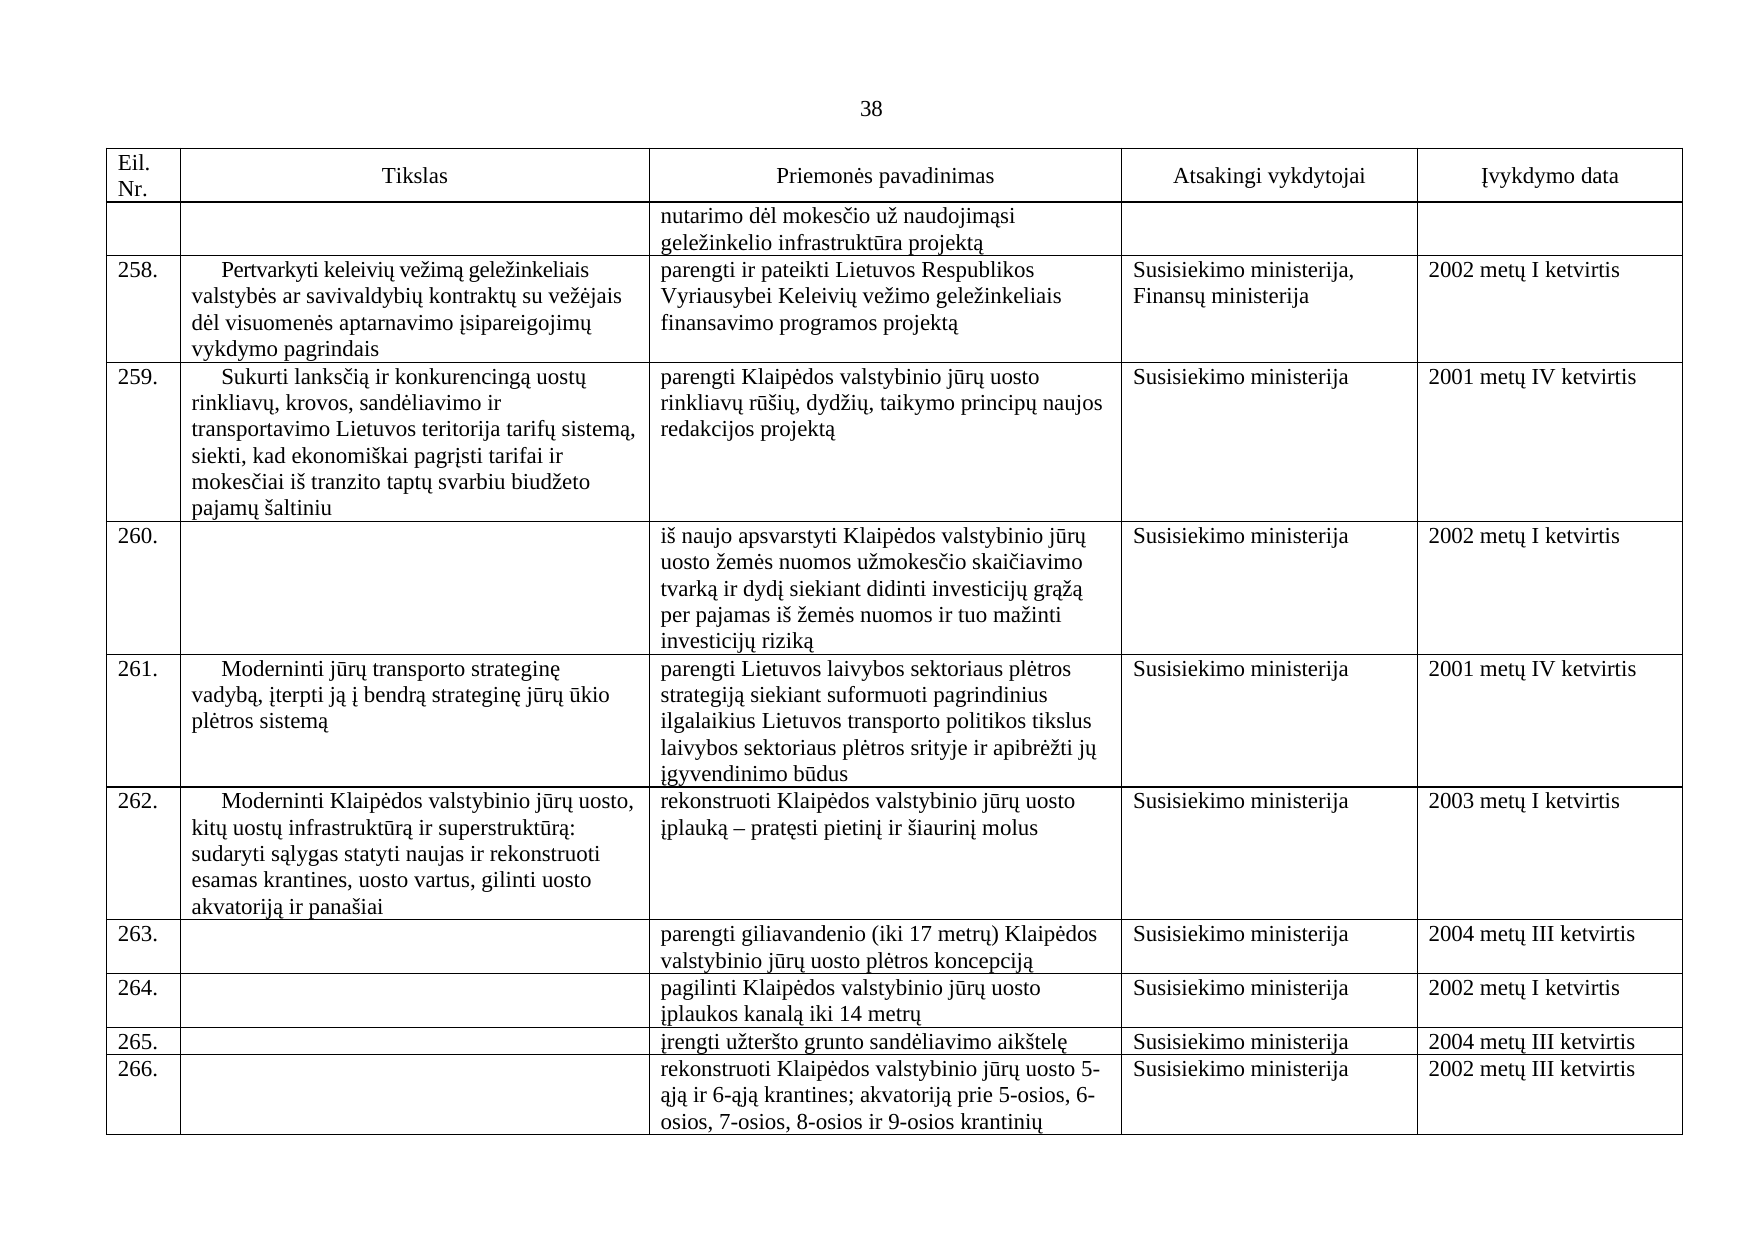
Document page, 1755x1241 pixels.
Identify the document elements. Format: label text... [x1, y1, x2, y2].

table_cell 2004 metų III ketvirtis [1418, 920, 1682, 973]
table_cell [1418, 203, 1682, 255]
table_cell 2002 metų I ketvirtis [1418, 522, 1682, 654]
table_header Tikslas [181, 149, 649, 201]
table_cell rekonstruoti Klaipėdos valstybinio jūrų uosto įplauką – pratęsti pietinį ir šiaurinį molus [650, 788, 1121, 919]
table_cell [107, 256, 180, 362]
table_cell 2001 metų IV ketvirtis [1418, 655, 1682, 786]
table_cell Susisiekimo ministerija [1122, 974, 1417, 1027]
table_cell [107, 655, 180, 786]
table_cell [107, 522, 180, 654]
table_cell rekonstruoti Klaipėdos valstybinio jūrų uosto 5-ąją ir 6-ąją krantines; akvatoriją prie 5-osios, 6-osios, 7-osios, 8-osios ir 9-osios krantinių [650, 1055, 1121, 1134]
table_cell [107, 788, 180, 919]
table_header Eil. Nr. [107, 149, 180, 201]
table_cell iš naujo apsvarstyti Klaipėdos valstybinio jūrų uosto žemės nuomos užmokesčio skaičiavimo tvarką ir dydį siekiant didinti investicijų grąžą per pajamas iš žemės nuomos ir tuo mažinti investicijų riziką [650, 522, 1121, 654]
table_cell Susisiekimo ministerija [1122, 363, 1417, 521]
table_header Įvykdymo data [1418, 149, 1682, 201]
table_cell 2001 metų IV ketvirtis [1418, 363, 1682, 521]
table_cell įrengti užteršto grunto sandėliavimo aikštelę [650, 1028, 1121, 1054]
table_cell Susisiekimo ministerija [1122, 1028, 1417, 1054]
table_cell Susisiekimo ministerija [1122, 1055, 1417, 1134]
table_cell [181, 1055, 649, 1134]
table_cell 2002 metų III ketvirtis [1418, 1055, 1682, 1134]
table_cell [107, 1055, 180, 1134]
table_cell parengti ir pateikti Lietuvos Respublikos Vyriausybei Keleivių vežimo geležinkeliais finansavimo programos projektą [650, 256, 1121, 362]
table_header Atsakingi vykdytojai [1122, 149, 1417, 201]
table_cell 2003 metų I ketvirtis [1418, 788, 1682, 919]
table_cell Susisiekimo ministerija, Finansų ministerija [1122, 256, 1417, 362]
table_cell parengti Klaipėdos valstybinio jūrų uosto rinkliavų rūšių, dydžių, taikymo principų naujos redakcijos projektą [650, 363, 1121, 521]
table_cell Susisiekimo ministerija [1122, 920, 1417, 973]
table_cell Moderninti jūrų transporto strateginę vadybą, įterpti ją į bendrą strateginę jūrų ūkio plėtros sistemą [181, 655, 649, 786]
table_cell parengti giliavandenio (iki 17 metrų) Klaipėdos valstybinio jūrų uosto plėtros koncepciją [650, 920, 1121, 973]
table_cell nutarimo dėl mokesčio už naudojimąsi geležinkelio infrastruktūra projektą [650, 203, 1121, 255]
table_cell Susisiekimo ministerija [1122, 522, 1417, 654]
table_cell [181, 203, 649, 255]
table_cell 2004 metų III ketvirtis [1418, 1028, 1682, 1054]
table_cell [181, 1028, 649, 1054]
table_cell pagilinti Klaipėdos valstybinio jūrų uosto įplaukos kanalą iki 14 metrų [650, 974, 1121, 1027]
table_cell Susisiekimo ministerija [1122, 788, 1417, 919]
table_cell [107, 203, 180, 255]
table_cell [107, 974, 180, 1027]
table_cell Moderninti Klaipėdos valstybinio jūrų uosto, kitų uostų infrastruktūrą ir superstruktūrą: sudaryti sąlygas statyti naujas ir rekonstruoti esamas krantines, uosto vartus, gilinti uosto akvatoriją ir panašiai [181, 788, 649, 919]
table_cell [107, 920, 180, 973]
table_cell 2002 metų I ketvirtis [1418, 974, 1682, 1027]
table_cell [107, 1028, 180, 1054]
table_cell Pertvarkyti keleivių vežimą geležinkeliais valstybės ar savivaldybių kontraktų su vežėjais dėl visuomenės aptarnavimo įsipareigojimų vykdymo pagrindais [181, 256, 649, 362]
table_cell 2002 metų I ketvirtis [1418, 256, 1682, 362]
table_header Priemonės pavadinimas [650, 149, 1121, 201]
table_cell [181, 920, 649, 973]
table_cell [181, 522, 649, 654]
table_cell Susisiekimo ministerija [1122, 655, 1417, 786]
table_cell [107, 363, 180, 521]
table_cell Sukurti lanksčią ir konkurencingą uostų rinkliavų, krovos, sandėliavimo ir transportavimo Lietuvos teritorija tarifų sistemą, siekti, kad ekonomiškai pagrįsti tarifai ir mokesčiai iš tranzito taptų svarbiu biudžeto pajamų šaltiniu [181, 363, 649, 521]
table_cell [181, 974, 649, 1027]
table_cell [1122, 203, 1417, 255]
table_cell parengti Lietuvos laivybos sektoriaus plėtros strategiją siekiant suformuoti pagrindinius ilgalaikius Lietuvos transporto politikos tikslus laivybos sektoriaus plėtros srityje ir apibrėžti jų įgyvendinimo būdus [650, 655, 1121, 786]
